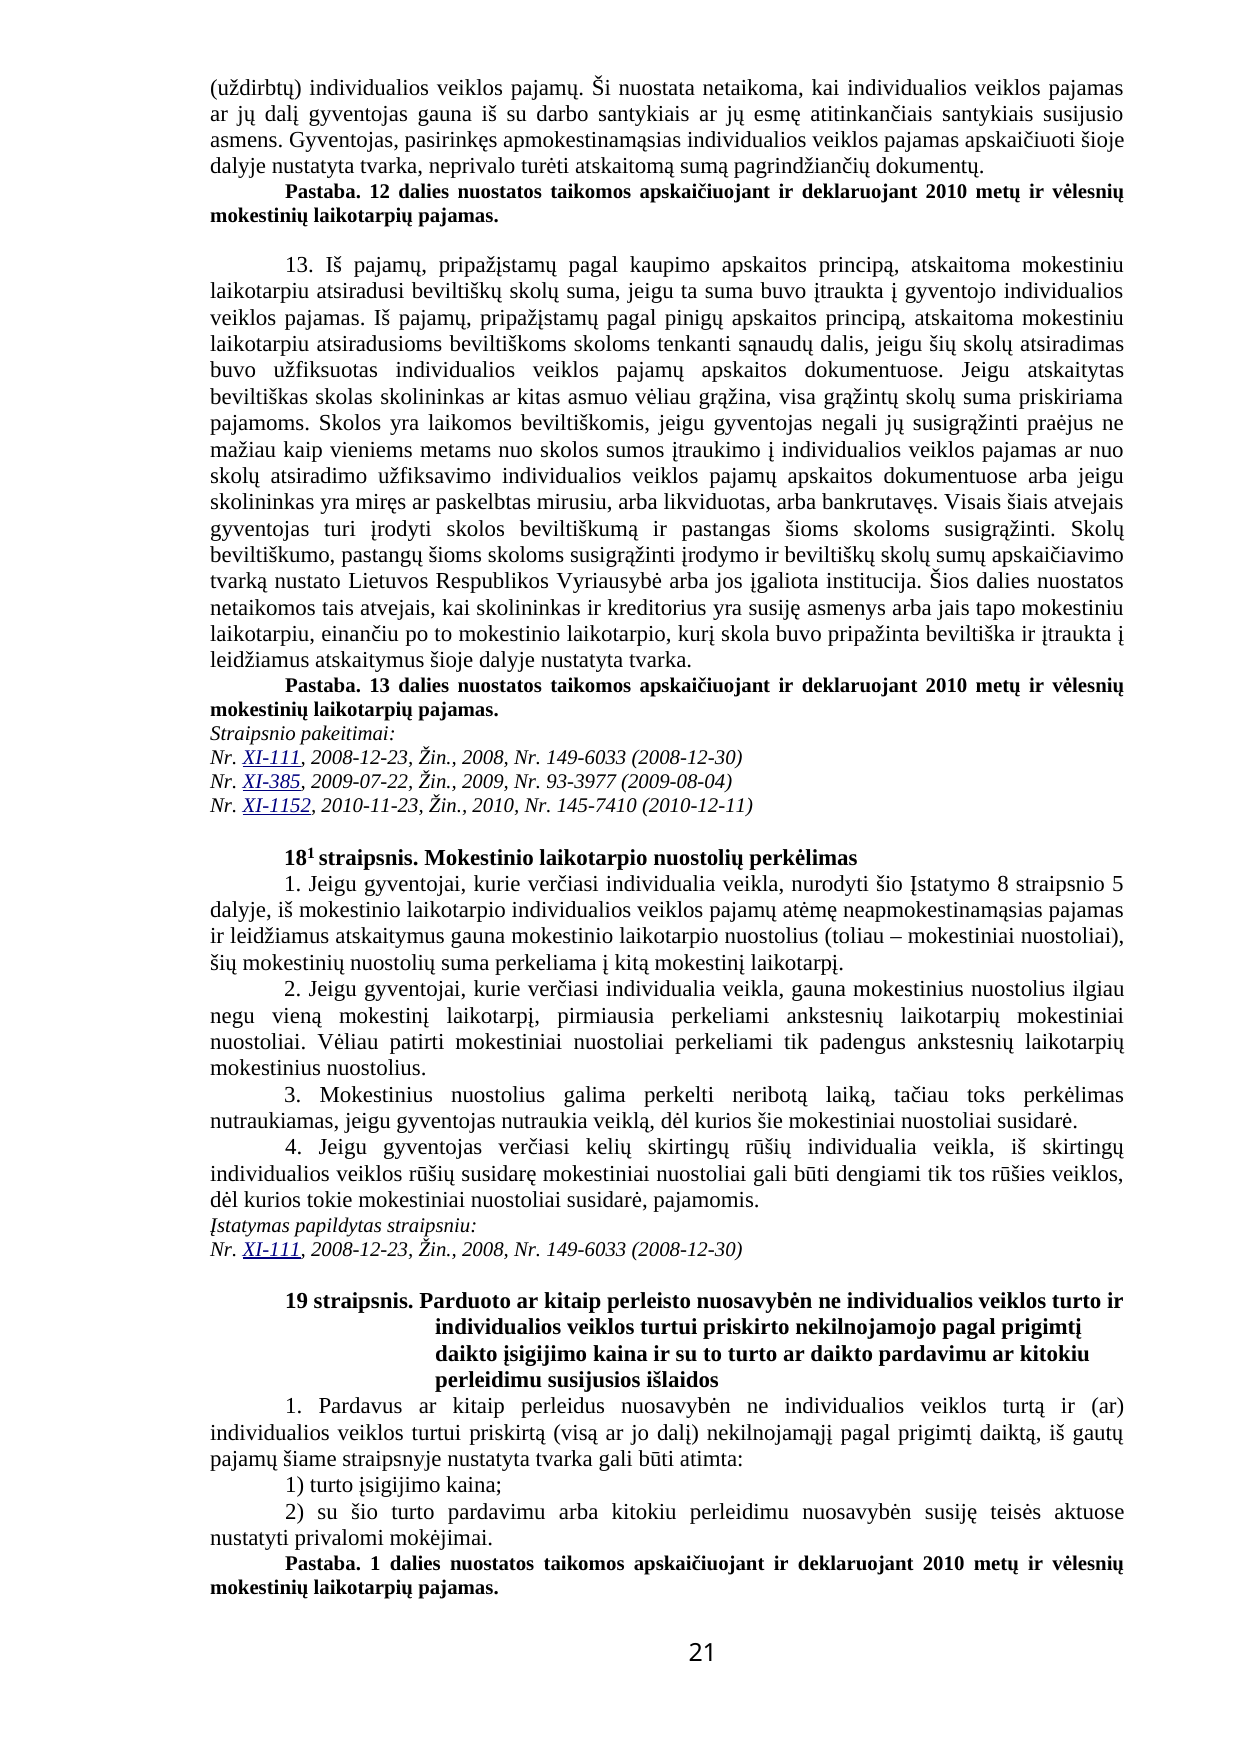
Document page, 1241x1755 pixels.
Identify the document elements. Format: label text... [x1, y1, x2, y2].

text 2) su šio turto pardavimu arba kitokiu perleidimu nuosavybėn susiję teisės aktuose nustatyti privalomi mokėjimai. [210, 1498, 1126, 1551]
text Nr. XI-111, 2008-12-23, Žin., 2008, Nr. 149-6033 (2008-12-30) [210, 1237, 1126, 1261]
text Pastaba. 1 dalies nuostatos taikomos apskaičiuojant ir deklaruojant 2010 metų ir vėlesnių mokestinių laikotarpių pajamas. [210, 1551, 1126, 1599]
text Pastaba. 12 dalies nuostatos taikomos apskaičiuojant ir deklaruojant 2010 metų ir vėlesnių mokestinių laikotarpių pajamas. [210, 179, 1126, 227]
text daikto įsigijimo kaina ir su to turto ar daikto pardavimu ar kitokiu [210, 1340, 1126, 1366]
text Pastaba. 13 dalies nuostatos taikomos apskaičiuojant ir deklaruojant 2010 metų ir vėlesnių mokestinių laikotarpių pajamas. [210, 673, 1126, 721]
text individualios veiklos turtui priskirto nekilnojamojo pagal prigimtį [210, 1313, 1126, 1340]
text 181 straipsnis. Mokestinio laikotarpio nuostolių perkėlimas [210, 843, 1126, 870]
text 1) turto įsigijimo kaina; [210, 1471, 1126, 1498]
text 4. Jeigu gyventojas verčiasi kelių skirtingų rūšių individualia veikla, iš skirtingų individualios veiklos rūšių susidarę mokestiniai nuostoliai gali būti dengiami tik tos rūšies veiklos, dėl kurios tokie mokestiniai nuostoliai susidarė, pajamomis. [210, 1133, 1126, 1212]
text 3. Mokestinius nuostolius galima perkelti neribotą laiką, tačiau toks perkėlimas nutraukiamas, jeigu gyventojas nutraukia veiklą, dėl kurios šie mokestiniai nuostoliai susidarė. [210, 1081, 1126, 1133]
text Nr. XI-385, 2009-07-22, Žin., 2009, Nr. 93-3977 (2009-08-04) [210, 769, 1126, 793]
text Straipsnio pakeitimai: [210, 721, 1126, 745]
text 19 straipsnis. Parduoto ar kitaip perleisto nuosavybėn ne individualios veiklos turto ir [210, 1287, 1126, 1313]
text Nr. XI-111, 2008-12-23, Žin., 2008, Nr. 149-6033 (2008-12-30) [210, 745, 1126, 769]
text 13. Iš pajamų, pripažįstamų pagal kaupimo apskaitos principą, atskaitoma mokestiniu laikotarpiu atsiradusi beviltiškų skolų suma, jeigu ta suma buvo įtraukta į gyventojo individualios veiklos pajamas. Iš pajamų, pripažįstamų pagal pinigų apskaitos principą, atskaitoma mokestiniu laikotarpiu atsiradusioms beviltiškoms skoloms tenkanti sąnaudų dalis, jeigu šių skolų atsiradimas buvo užfiksuotas individualios veiklos pajamų apskaitos dokumentuose. Jeigu atskaitytas beviltiškas skolas skolininkas ar kitas asmuo vėliau grąžina, visa grąžintų skolų suma priskiriama pajamoms. Skolos yra laikomos beviltiškomis, jeigu gyventojas negali jų susigrąžinti praėjus ne mažiau kaip vieniems metams nuo skolos sumos įtraukimo į individualios veiklos pajamas ar nuo skolų atsiradimo užfiksavimo individualios veiklos pajamų apskaitos dokumentuose arba jeigu skolininkas yra miręs ar paskelbtas mirusiu, arba likviduotas, arba bankrutavęs. Visais šiais atvejais gyventojas turi įrodyti skolos beviltiškumą ir pastangas šioms skoloms susigrąžinti. Skolų beviltiškumo, pastangų šioms skoloms susigrąžinti įrodymo ir beviltiškų skolų sumų apskaičiavimo tvarką nustato Lietuvos Respublikos Vyriausybė arba jos įgaliota institucija. Šios dalies nuostatos netaikomos tais atvejais, kai skolininkas ir kreditorius yra susiję asmenys arba jais tapo mokestiniu laikotarpiu, einančiu po to mokestinio laikotarpio, kurį skola buvo pripažinta beviltiška ir įtraukta į leidžiamus atskaitymus šioje dalyje nustatyta tvarka. [210, 251, 1126, 673]
text Įstatymas papildytas straipsniu: [210, 1212, 1126, 1237]
text 1. Pardavus ar kitaip perleidus nuosavybėn ne individualios veiklos turtą ir (ar) individualios veiklos turtui priskirtą (visą ar jo dalį) nekilnojamąjį pagal prigimtį daiktą, iš gautų pajamų šiame straipsnyje nustatyta tvarka gali būti atimta: [210, 1392, 1126, 1471]
text 2. Jeigu gyventojai, kurie verčiasi individualia veikla, gauna mokestinius nuostolius ilgiau negu vieną mokestinį laikotarpį, pirmiausia perkeliami ankstesnių laikotarpių mokestiniai nuostoliai. Vėliau patirti mokestiniai nuostoliai perkeliami tik padengus ankstesnių laikotarpių mokestinius nuostolius. [210, 975, 1126, 1081]
text 1. Jeigu gyventojai, kurie verčiasi individualia veikla, nurodyti šio Įstatymo 8 straipsnio 5 dalyje, iš mokestinio laikotarpio individualios veiklos pajamų atėmę neapmokestinamąsias pajamas ir leidžiamus atskaitymus gauna mokestinio laikotarpio nuostolius (toliau – mokestiniai nuostoliai), šių mokestinių nuostolių suma perkeliama į kitą mokestinį laikotarpį. [210, 870, 1126, 975]
text perleidimu susijusios išlaidos [210, 1366, 1126, 1392]
text (uždirbtų) individualios veiklos pajamų. Ši nuostata netaikoma, kai individualios veiklos pajamas ar jų dalį gyventojas gauna iš su darbo santykiais ar jų esmę atitinkančiais santykiais susijusio asmens. Gyventojas, pasirinkęs apmokestinamąsias individualios veiklos pajamas apskaičiuoti šioje dalyje nustatyta tvarka, neprivalo turėti atskaitomą sumą pagrindžiančių dokumentų. [210, 73, 1126, 179]
text Nr. XI-1152, 2010-11-23, Žin., 2010, Nr. 145-7410 (2010-12-11) [210, 793, 1126, 817]
